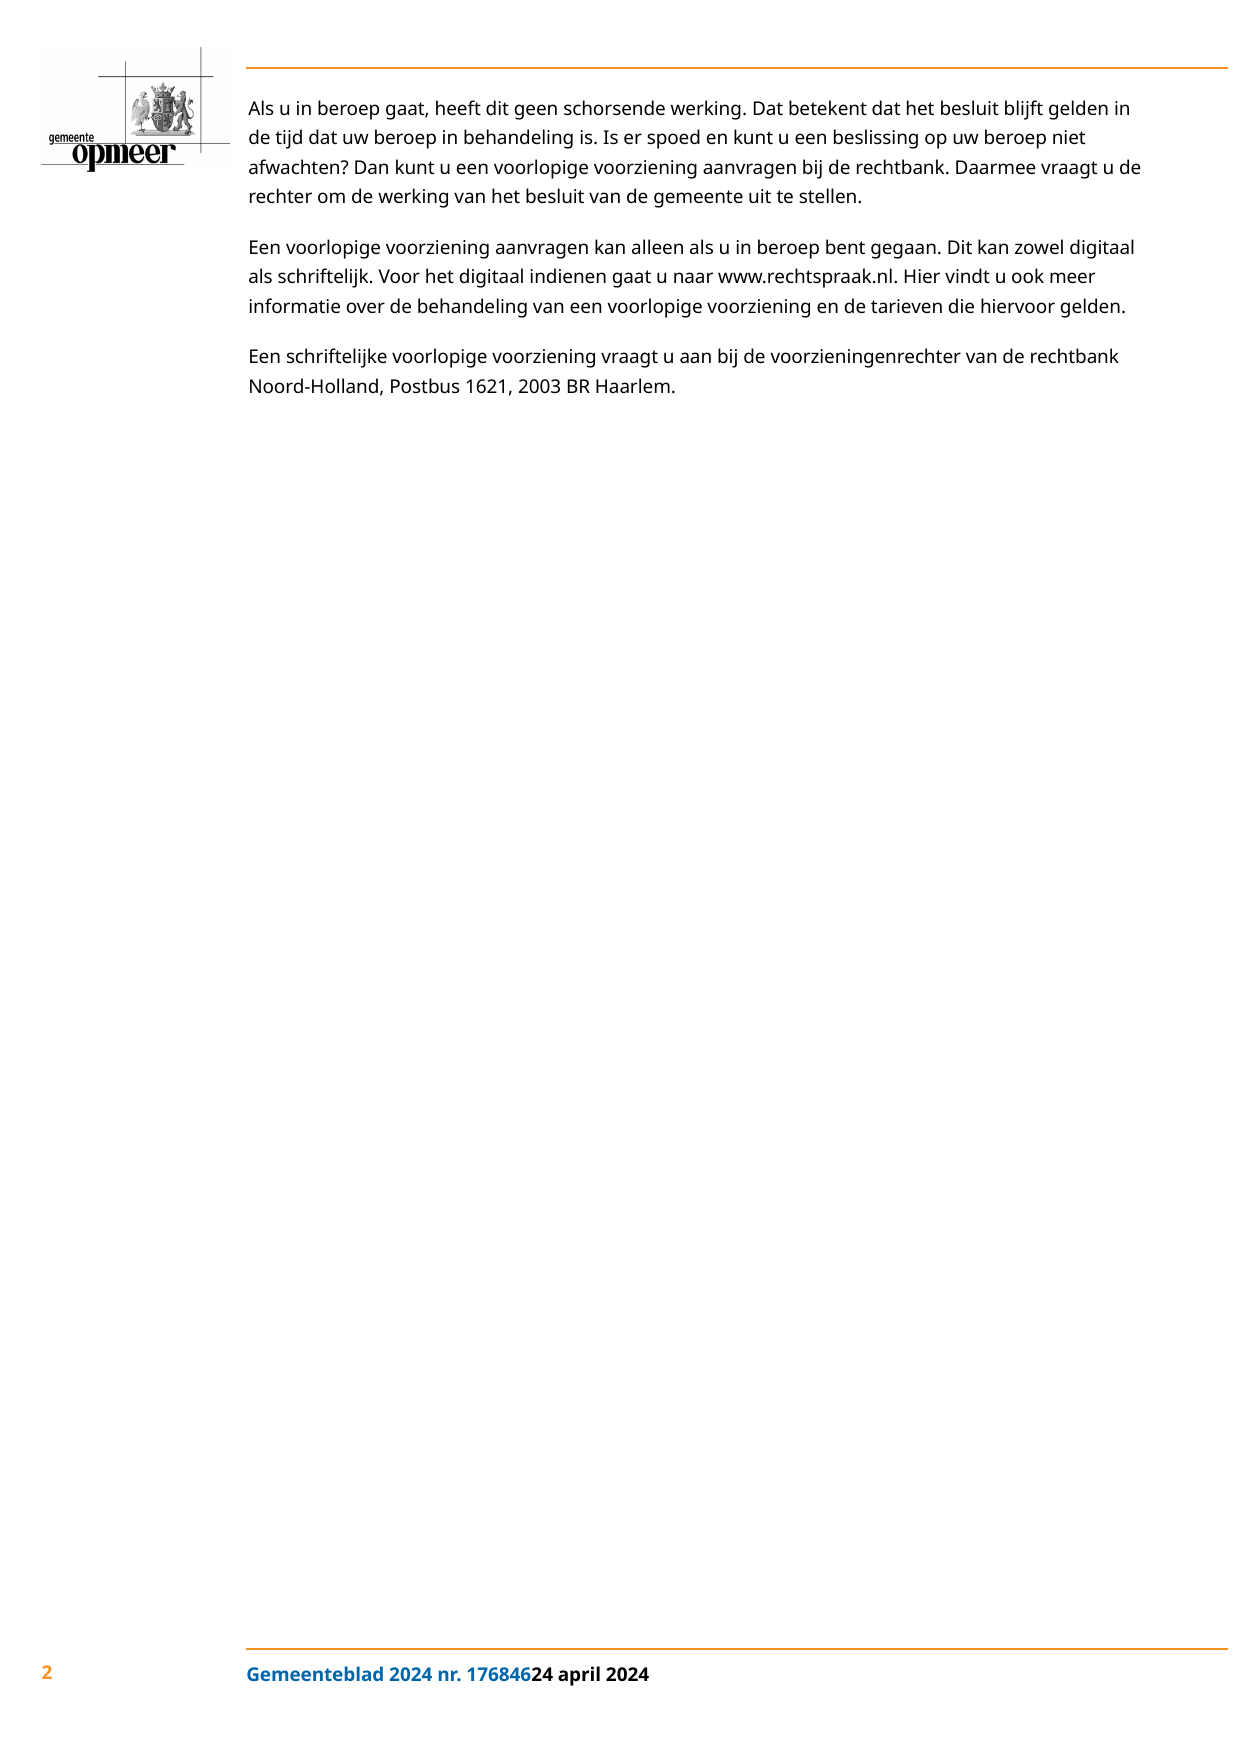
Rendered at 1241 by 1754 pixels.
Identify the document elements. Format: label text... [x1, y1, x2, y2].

text Een schriftelijke voorlopige voorziening vraagt u aan bij de voorzieningenrechter van de rechtbank Noord-Holland, Postbus 1621, 2003 BR Haarlem. [248, 343, 1152, 399]
picture [41, 47, 231, 172]
text Als u in beroep gaat, heeft dit geen schorsende werking. Dat betekent dat het besluit blijft gelden in de tijd dat uw beroep in behandeling is. Is er spoed en kunt u een beslissing op uw beroep niet afwachten? Dan kunt u een voorlopige voorziening aanvragen bij de rechtbank. Daarmee vraagt u de rechter om de werking van het besluit van de gemeente uit te stellen. [248, 95, 1152, 209]
text Een voorlopige voorziening aanvragen kan alleen als u in beroep bent gegaan. Dit kan zowel digitaal als schriftelijk. Voor het digitaal indienen gaat u naar www.rechtspraak.nl. Hier vindt u ook meer informatie over de behandeling van een voorlopige voorziening en de tarieven die hiervoor gelden. [248, 234, 1152, 319]
